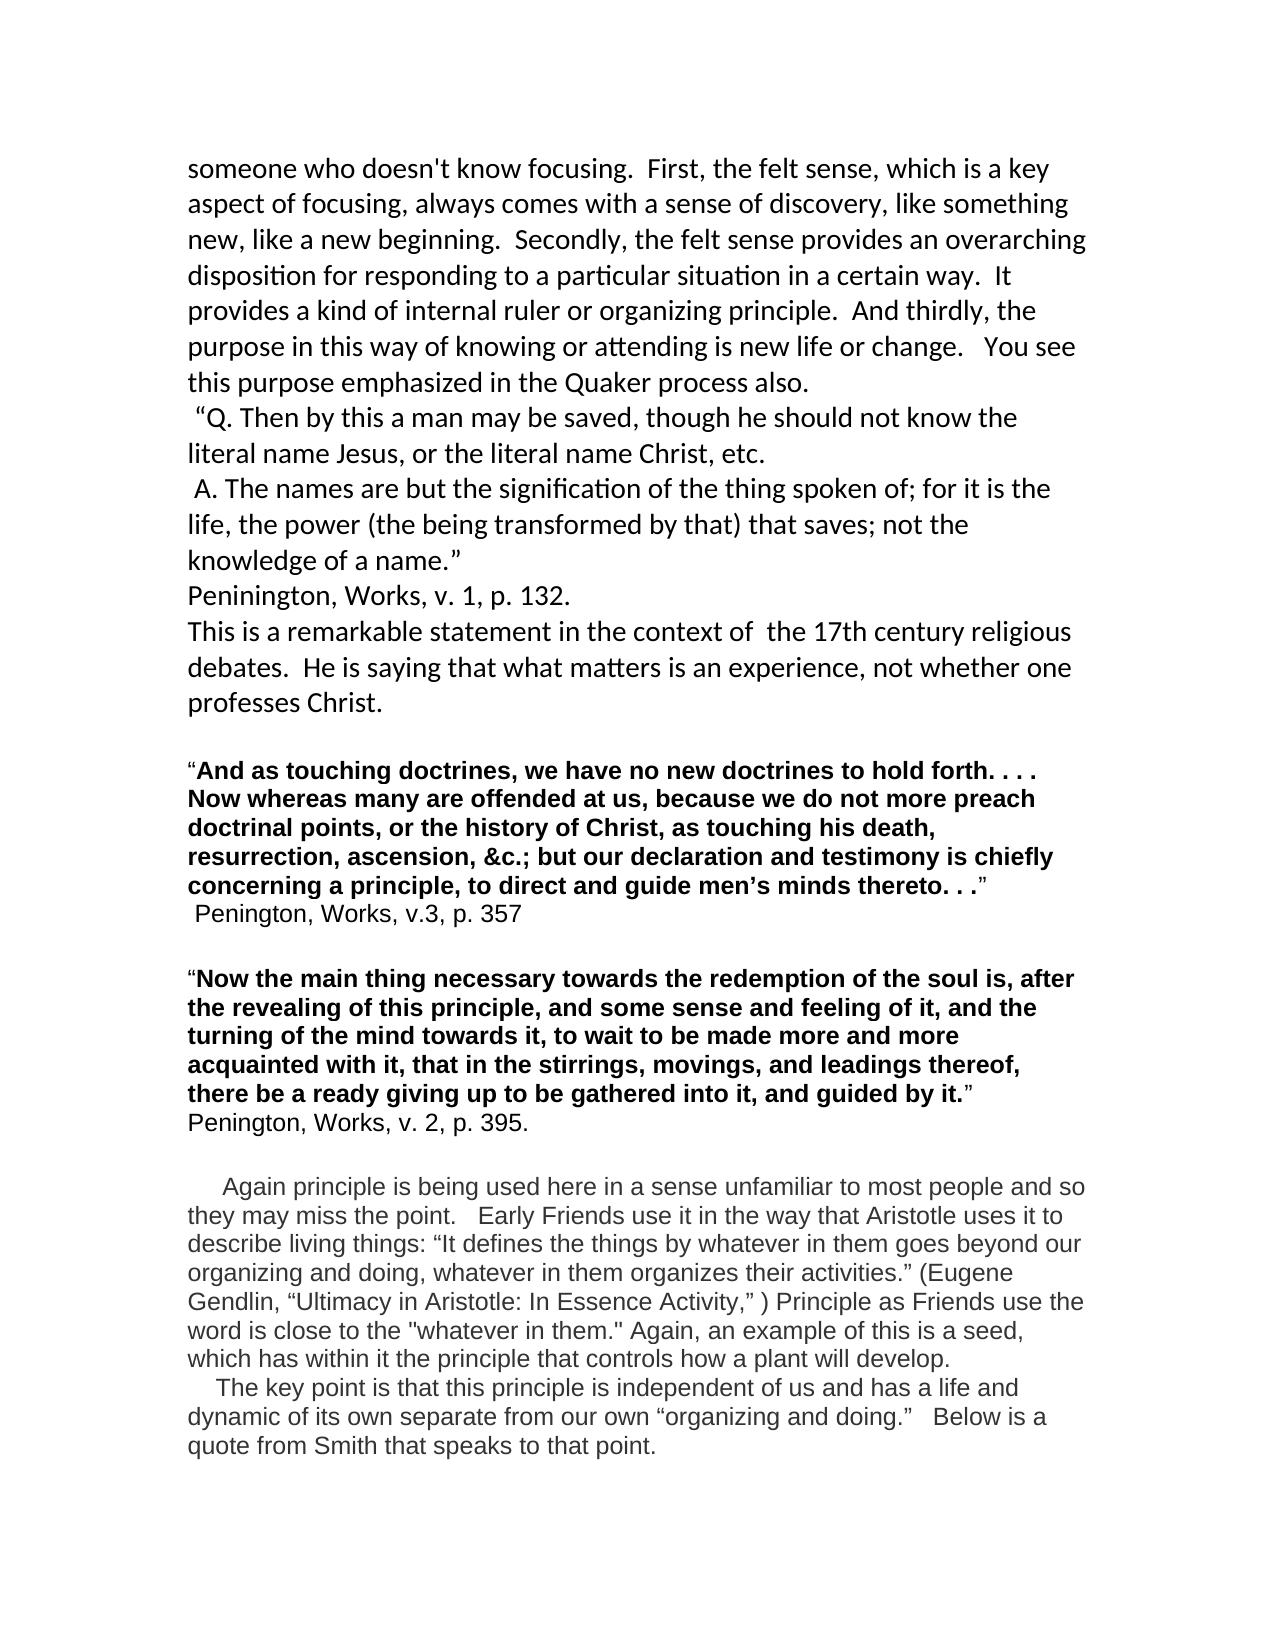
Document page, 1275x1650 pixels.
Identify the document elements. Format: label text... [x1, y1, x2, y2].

text A. The names are but the signification of the thing spoken of; for it is the life, the power (the being transformed by that) that saves; not the knowledge of a name.” [187, 471, 1087, 577]
text Penington, Works, v. 2, p. 395. [187, 1107, 1087, 1136]
text someone who doesn't know focusing. First, the felt sense, which is a key aspect of focusing, always comes with a sense of discovery, like something new, like a new beginning. Secondly, the felt sense provides an overarching disposition for responding to a particular situation in a certain way. It provides a kind of internal ruler or organizing principle. And thirdly, the purpose in this way of knowing or attending is new life or change. You see this purpose emphasized in the Quaker process also. [187, 150, 1087, 399]
text This is a remarkable statement in the context of the 17th century religious debates. He is saying that what matters is an experience, not whether one professes Christ. [187, 613, 1087, 720]
text Peninington, Works, v. 1, p. 132. [187, 577, 1087, 613]
text “Now the main thing necessary towards the redemption of the soul is, after the revealing of this principle, and some sense and feeling of it, and the turning of the mind towards it, to wait to be made more and more acquainted with it, that in the stirrings, movings, and leadings thereof, there be a ready giving up to be gathered into it, and guided by it.” [187, 964, 1087, 1107]
text “And as touching doctrines, we have no new doctrines to hold forth. . . . Now whereas many are offended at us, because we do not more preach doctrinal points, or the history of Christ, as touching his death, resurrection, ascension, &c.; but our declaration and testimony is chiefly concerning a principle, to direct and guide men’s minds thereto. . .” [187, 756, 1087, 899]
text The key point is that this principle is independent of us and has a life and dynamic of its own separate from our own “organizing and doing.” Below is a quote from Smith that speaks to that point. [187, 1373, 1087, 1459]
text Again principle is being used here in a sense unfamiliar to most people and so they may miss the point. Early Friends use it in the way that Aristotle uses it to describe living things: “It defines the things by whatever in them goes beyond our organizing and doing, whatever in them organizes their activities.” (Eugene Gendlin, “Ultimacy in Aristotle: In Essence Activity,” ) Principle as Friends use the word is close to the "whatever in them." Again, an example of this is a seed, which has within it the principle that controls how a plant will develop. [187, 1172, 1087, 1373]
text Penington, Works, v.3, p. 357 [187, 899, 1087, 928]
text “Q. Then by this a man may be saved, though he should not know the literal name Jesus, or the literal name Christ, etc. [187, 399, 1087, 471]
